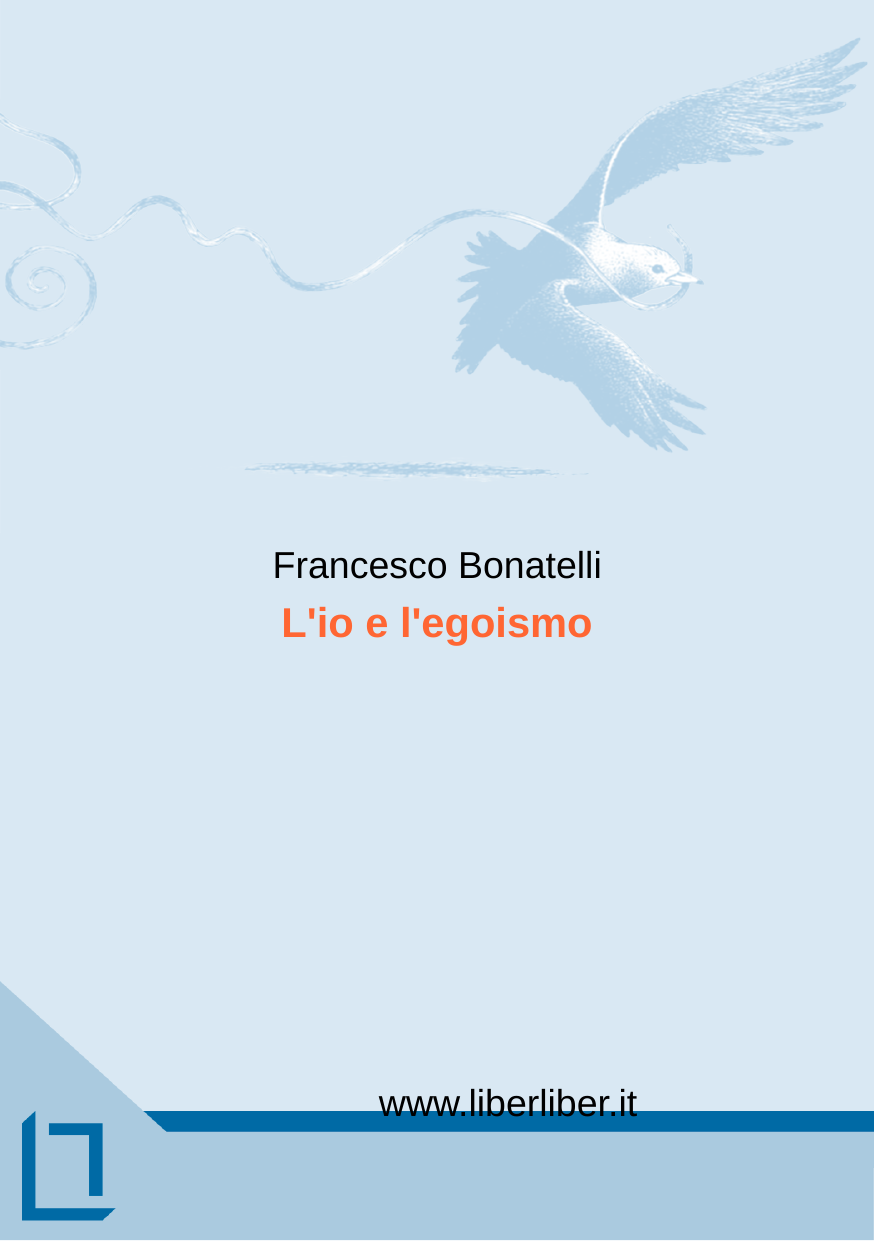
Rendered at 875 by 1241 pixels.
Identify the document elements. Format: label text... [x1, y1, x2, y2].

text Francesco Bonatelli [94, 543, 779, 586]
text www.liberliber.it [331, 1081, 685, 1124]
text L'io e l'egoismo [94, 598, 779, 646]
picture [0, 0, 874, 1241]
